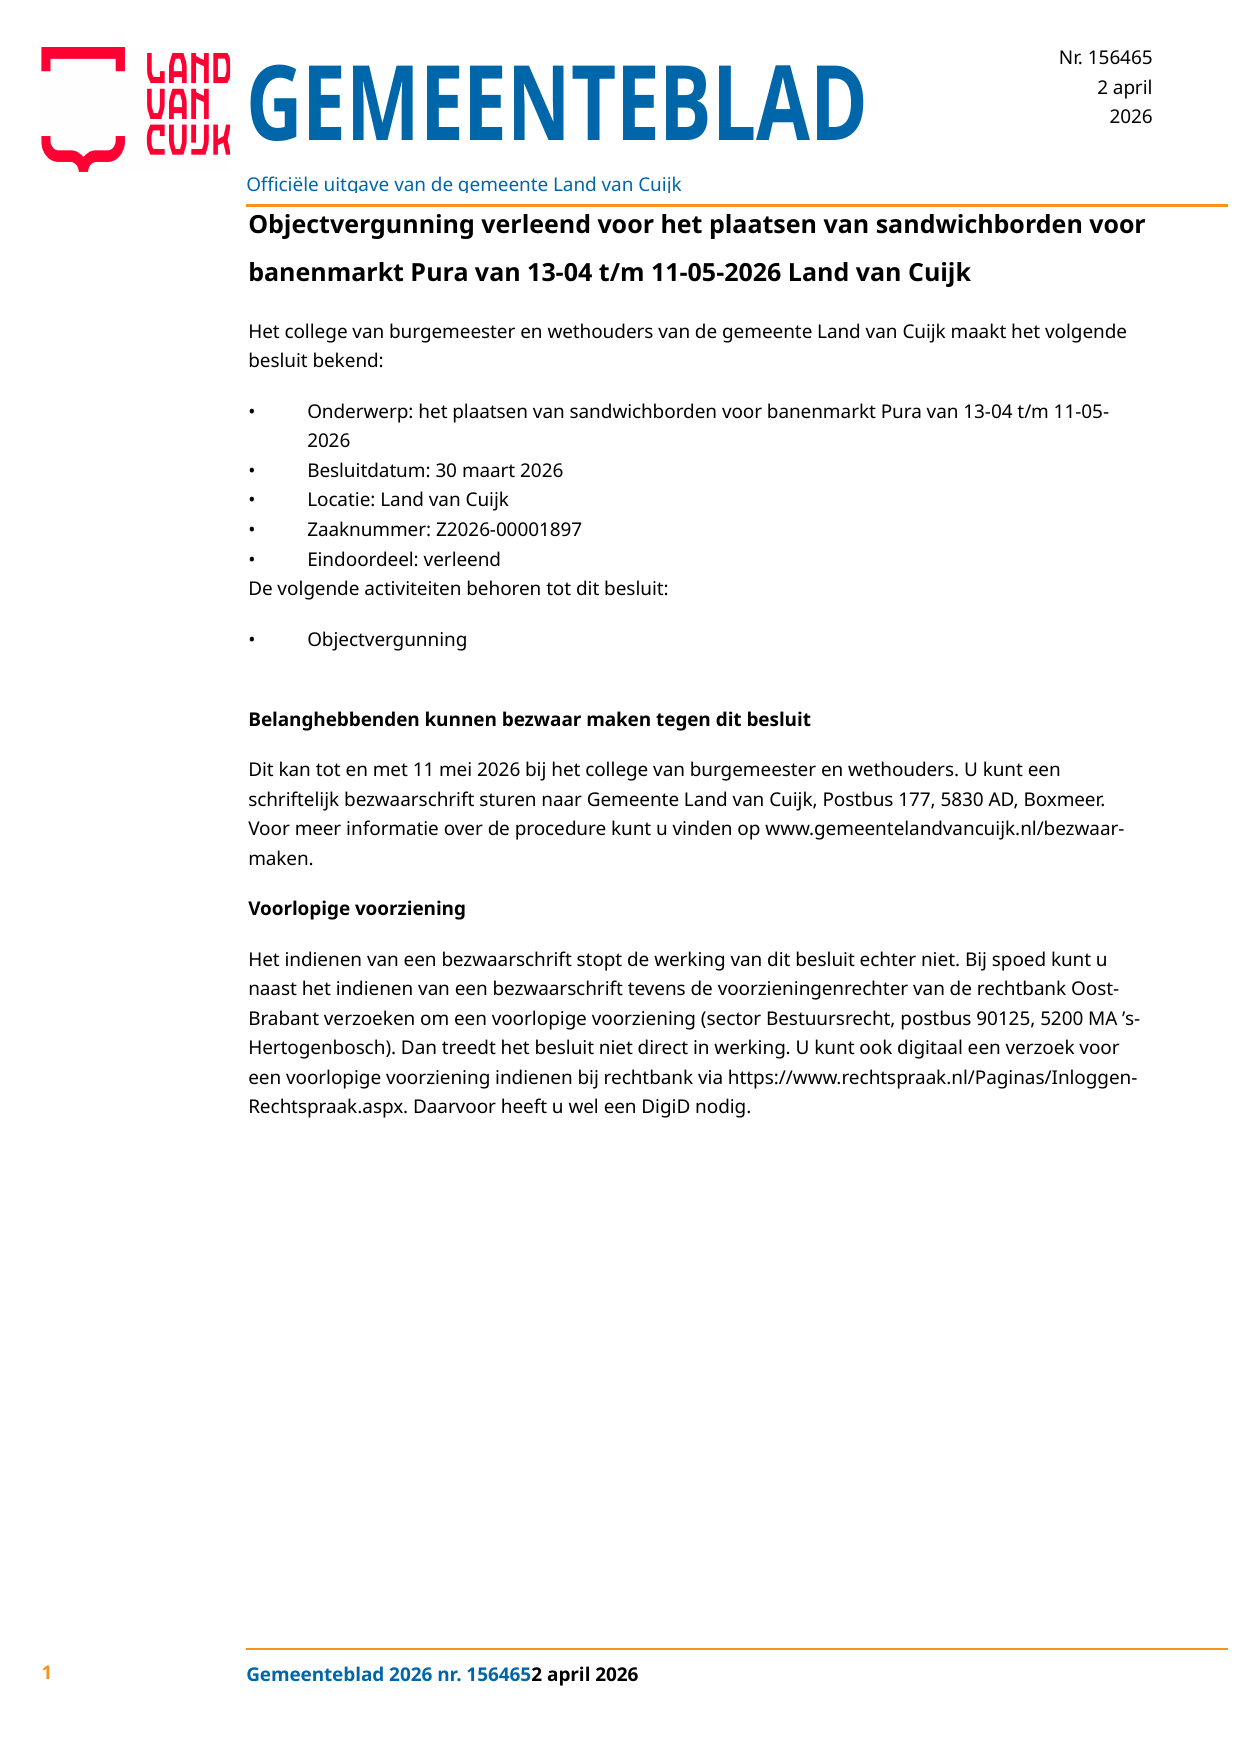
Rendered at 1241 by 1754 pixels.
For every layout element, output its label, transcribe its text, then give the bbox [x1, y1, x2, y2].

text Het college van burgemeester en wethouders van de gemeente Land van Cuijk maakt het volgende besluit bekend: [248, 318, 1152, 373]
picture [41, 47, 231, 172]
list Besluitdatum: 30 maart 2026 [248, 457, 1152, 483]
list Eindoordeel: verleend [248, 546, 1152, 572]
list Zaaknummer: Z2026-00001897 [248, 516, 1152, 542]
list Onderwerp: het plaatsen van sandwichborden voor banenmarkt Pura van 13-04 t/m 11-05-2026 [248, 398, 1152, 453]
text Objectvergunning verleend voor het plaatsen van sandwichborden voor banenmarkt Pura van 13-04 t/m 11-05-2026 Land van Cuijk [248, 207, 1152, 288]
text Voorlopige voorziening [248, 895, 1152, 921]
text Het indienen van een bezwaarschrift stopt de werking van dit besluit echter niet. Bij spoed kunt u naast het indienen van een bezwaarschrift tevens de voorzieningenrechter van de rechtbank Oost-Brabant verzoeken om een voorlopige voorziening (sector Bestuursrecht, postbus 90125, 5200 MA ’s-Hertogenbosch). Dan treedt het besluit niet direct in werking. U kunt ook digitaal een verzoek voor een voorlopige voorziening indienen bij rechtbank via https://www.rechtspraak.nl/Paginas/Inloggen-Rechtspraak.aspx. Daarvoor heeft u wel een DigiD nodig. [248, 946, 1152, 1119]
list Locatie: Land van Cuijk [248, 487, 1152, 512]
list Objectvergunning [248, 626, 1152, 652]
text Belanghebbenden kunnen bezwaar maken tegen dit besluit [248, 706, 1152, 732]
text De volgende activiteiten behoren tot dit besluit: [248, 575, 1152, 601]
text Dit kan tot en met 11 mei 2026 bij het college van burgemeester en wethouders. U kunt een schriftelijk bezwaarschrift sturen naar Gemeente Land van Cuijk, Postbus 177, 5830 AD, Boxmeer. Voor meer informatie over de procedure kunt u vinden op www.gemeentelandvancuijk.nl/bezwaar-maken. [248, 756, 1152, 871]
